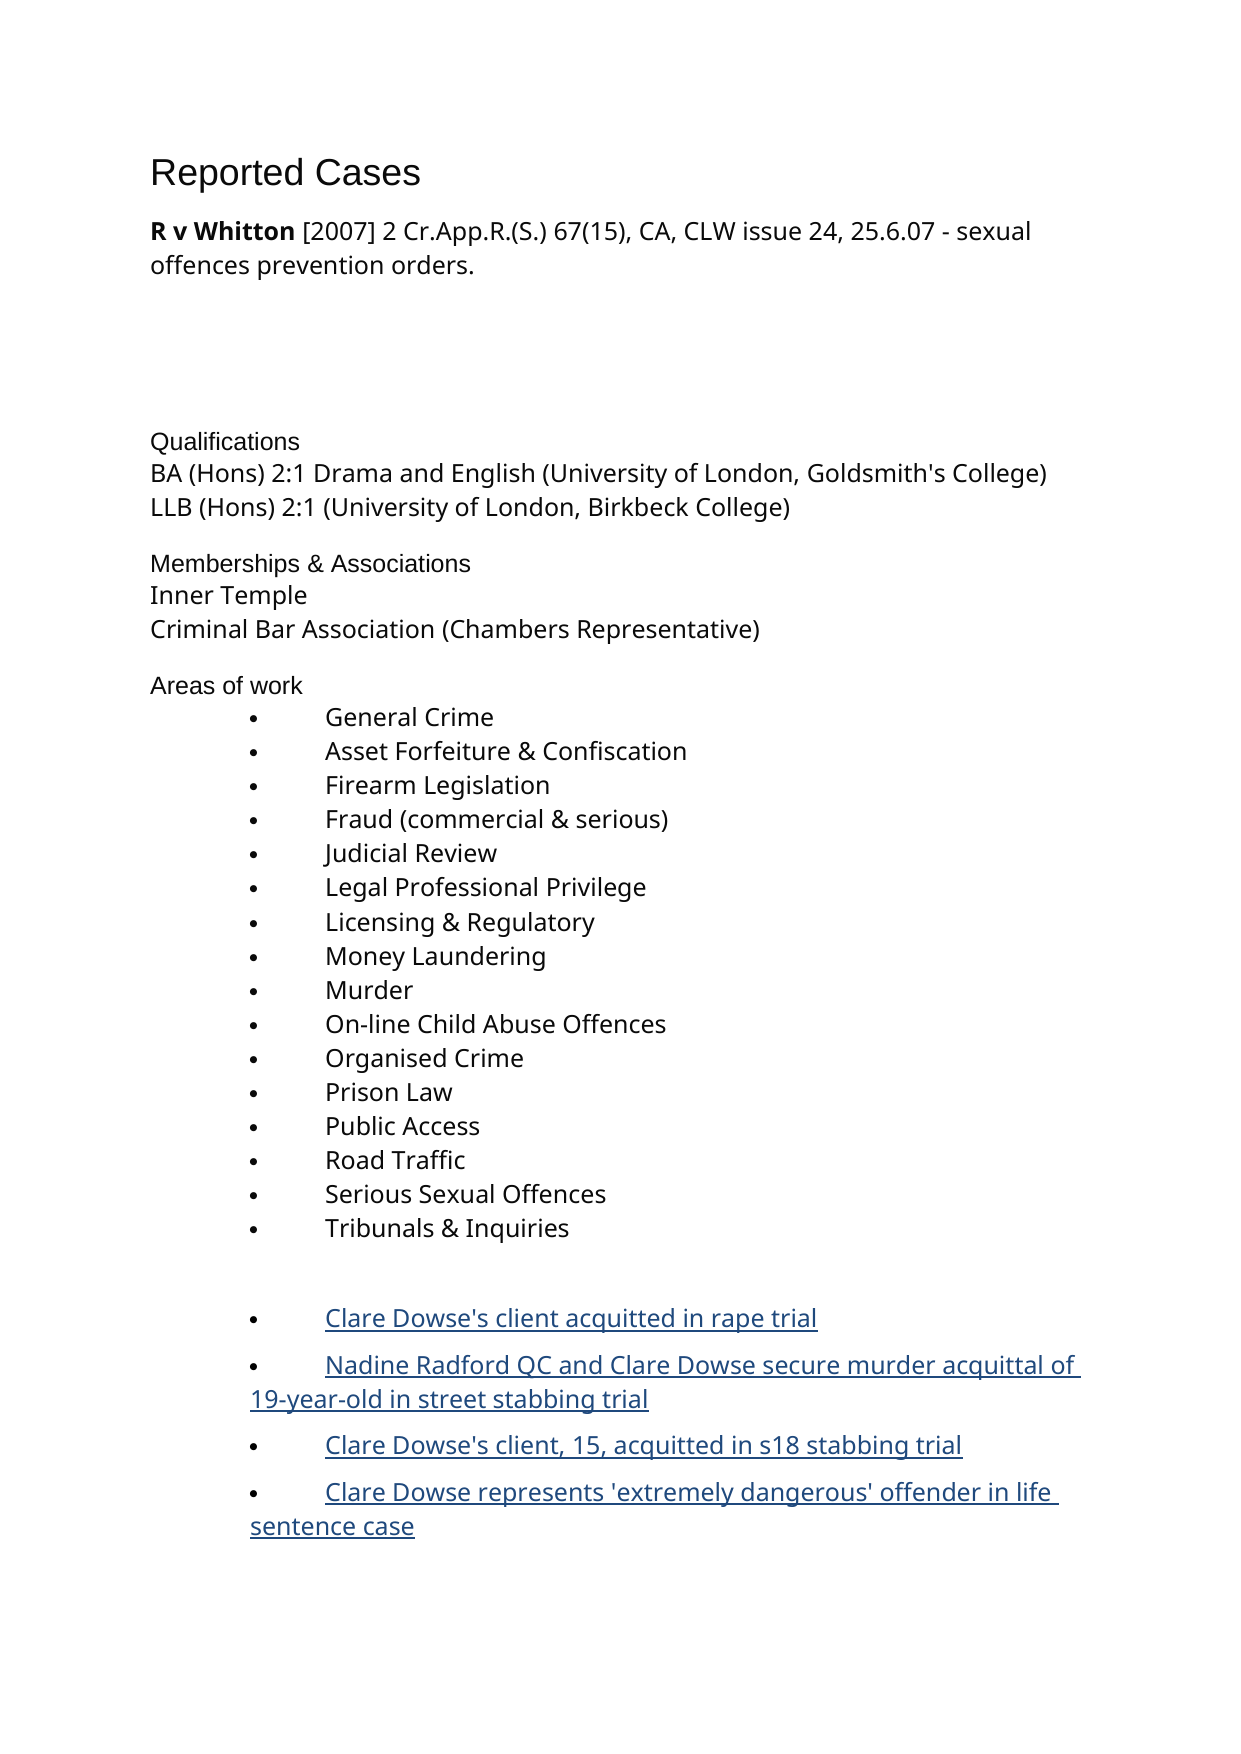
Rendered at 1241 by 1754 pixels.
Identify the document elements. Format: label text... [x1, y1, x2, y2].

list Tribunals & Inquiries [250, 1211, 1090, 1245]
list Serious Sexual Offences [250, 1177, 1090, 1211]
list Prison Law [250, 1074, 1090, 1108]
text Inner Temple Criminal Bar Association (Chambers Representative) [150, 578, 1090, 646]
list Murder [250, 972, 1090, 1006]
list Fraud (commercial & serious) [250, 802, 1090, 836]
list Money Laundering [250, 938, 1090, 972]
list Organised Crime [250, 1040, 1090, 1074]
text Qualifications [150, 427, 1090, 456]
text Reported Cases [150, 150, 1090, 193]
list Clare Dowse represents 'extremely dangerous' offender in life sentence case [250, 1474, 1090, 1543]
text Memberships & Associations [150, 549, 1090, 578]
text Areas of work [150, 671, 1090, 700]
list Licensing & Regulatory [250, 904, 1090, 938]
list General Crime [250, 700, 1090, 734]
list Legal Professional Privilege [250, 870, 1090, 904]
list Firearm Legislation [250, 768, 1090, 802]
list Road Traffic [250, 1143, 1090, 1177]
text R v Whitton [2007] 2 Cr.App.R.(S.) 67(15), CA, CLW issue 24, 25.6.07 - sexual offences prevention orders. [150, 214, 1090, 282]
list Clare Dowse's client, 15, acquitted in s18 stabbing trial [250, 1428, 1090, 1462]
list Clare Dowse's client acquitted in rape trial [250, 1301, 1090, 1335]
list Public Access [250, 1108, 1090, 1143]
list Judicial Review [250, 836, 1090, 870]
text BA (Hons) 2:1 Drama and English (University of London, Goldsmith's College) LLB (Hons) 2:1 (University of London, Birkbeck College) [150, 456, 1090, 524]
list Asset Forfeiture & Confiscation [250, 734, 1090, 768]
list Nadine Radford QC and Clare Dowse secure murder acquittal of 19-year-old in street stabbing trial [250, 1347, 1090, 1416]
list On-line Child Abuse Offences [250, 1006, 1090, 1040]
